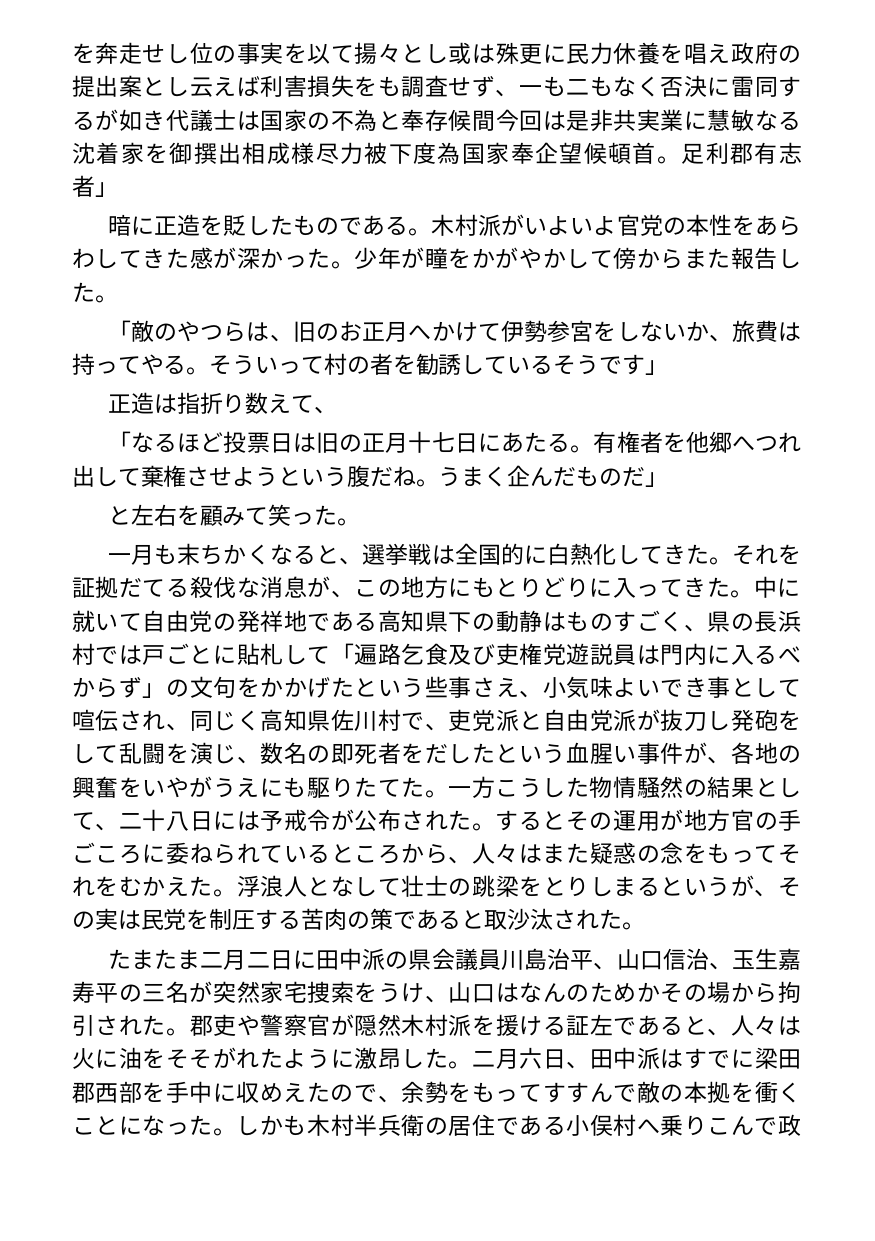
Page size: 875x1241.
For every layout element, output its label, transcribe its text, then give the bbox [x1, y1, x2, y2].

text たまたま二月二日に田中派の県会議員川島治平、山口信治、玉生嘉寿平の三名が突然家宅捜索をうけ、山口はなんのためかその場から拘引された。郡吏や警察官が隠然木村派を援ける証左であると、人々は火に油をそそがれたように激昂した。二月六日、田中派はすでに梁田郡西部を手中に収めえたので、余勢をもってすすんで敵の本拠を衝くことになった。しかも木村半兵衛の居住である小俣村へ乗りこんで政 [72, 942, 802, 1141]
text 「なるほど投票日は旧の正月十七日にあたる。有権者を他郷へつれ出して棄権させようという腹だね。うまく企んだものだ」 [72, 425, 802, 492]
text 暗に正造を貶したものである。木村派がいよいよ官党の本性をあらわしてきた感が深かった。少年が瞳をかがやかして傍からまた報告した。 [72, 208, 802, 308]
text を奔走せし位の事実を以て揚々とし或は殊更に民力休養を唱え政府の提出案とし云えば利害損失をも調査せず、一も二もなく否決に雷同するが如き代議士は国家の不為と奉存候間今回は是非共実業に慧敏なる沈着家を御撰出相成様尽力被下度為国家奉企望候頓首。足利郡有志者」 [72, 36, 802, 202]
text 一月も末ちかくなると、選挙戦は全国的に白熱化してきた。それを証拠だてる殺伐な消息が、この地方にもとりどりに入ってきた。中に就いて自由党の発祥地である高知県下の動静はものすごく、県の長浜村では戸ごとに貼札して「遍路乞食及び吏権党遊説員は門内に入るべからず」の文句をかかげたという些事さえ、小気味よいでき事として喧伝され、同じく高知県佐川村で、吏党派と自由党派が抜刀し発砲をして乱闘を演じ、数名の即死者をだしたという血腥い事件が、各地の興奮をいやがうえにも駆りたてた。一方こうした物情騒然の結果として、二十八日には予戒令が公布された。するとその運用が地方官の手ごころに委ねられているところから、人々はまた疑惑の念をもってそれをむかえた。浮浪人となして壮士の跳梁をとりしまるというが、その実は民党を制圧する苦肉の策であると取沙汰された。 [72, 537, 802, 936]
text 「敵のやつらは、旧のお正月へかけて伊勢参宮をしないか、旅費は持ってやる。そういって村の者を勧誘しているそうです」 [72, 314, 802, 380]
text 正造は指折り数えて、 [72, 386, 802, 419]
text と左右を顧みて笑った。 [72, 498, 802, 531]
